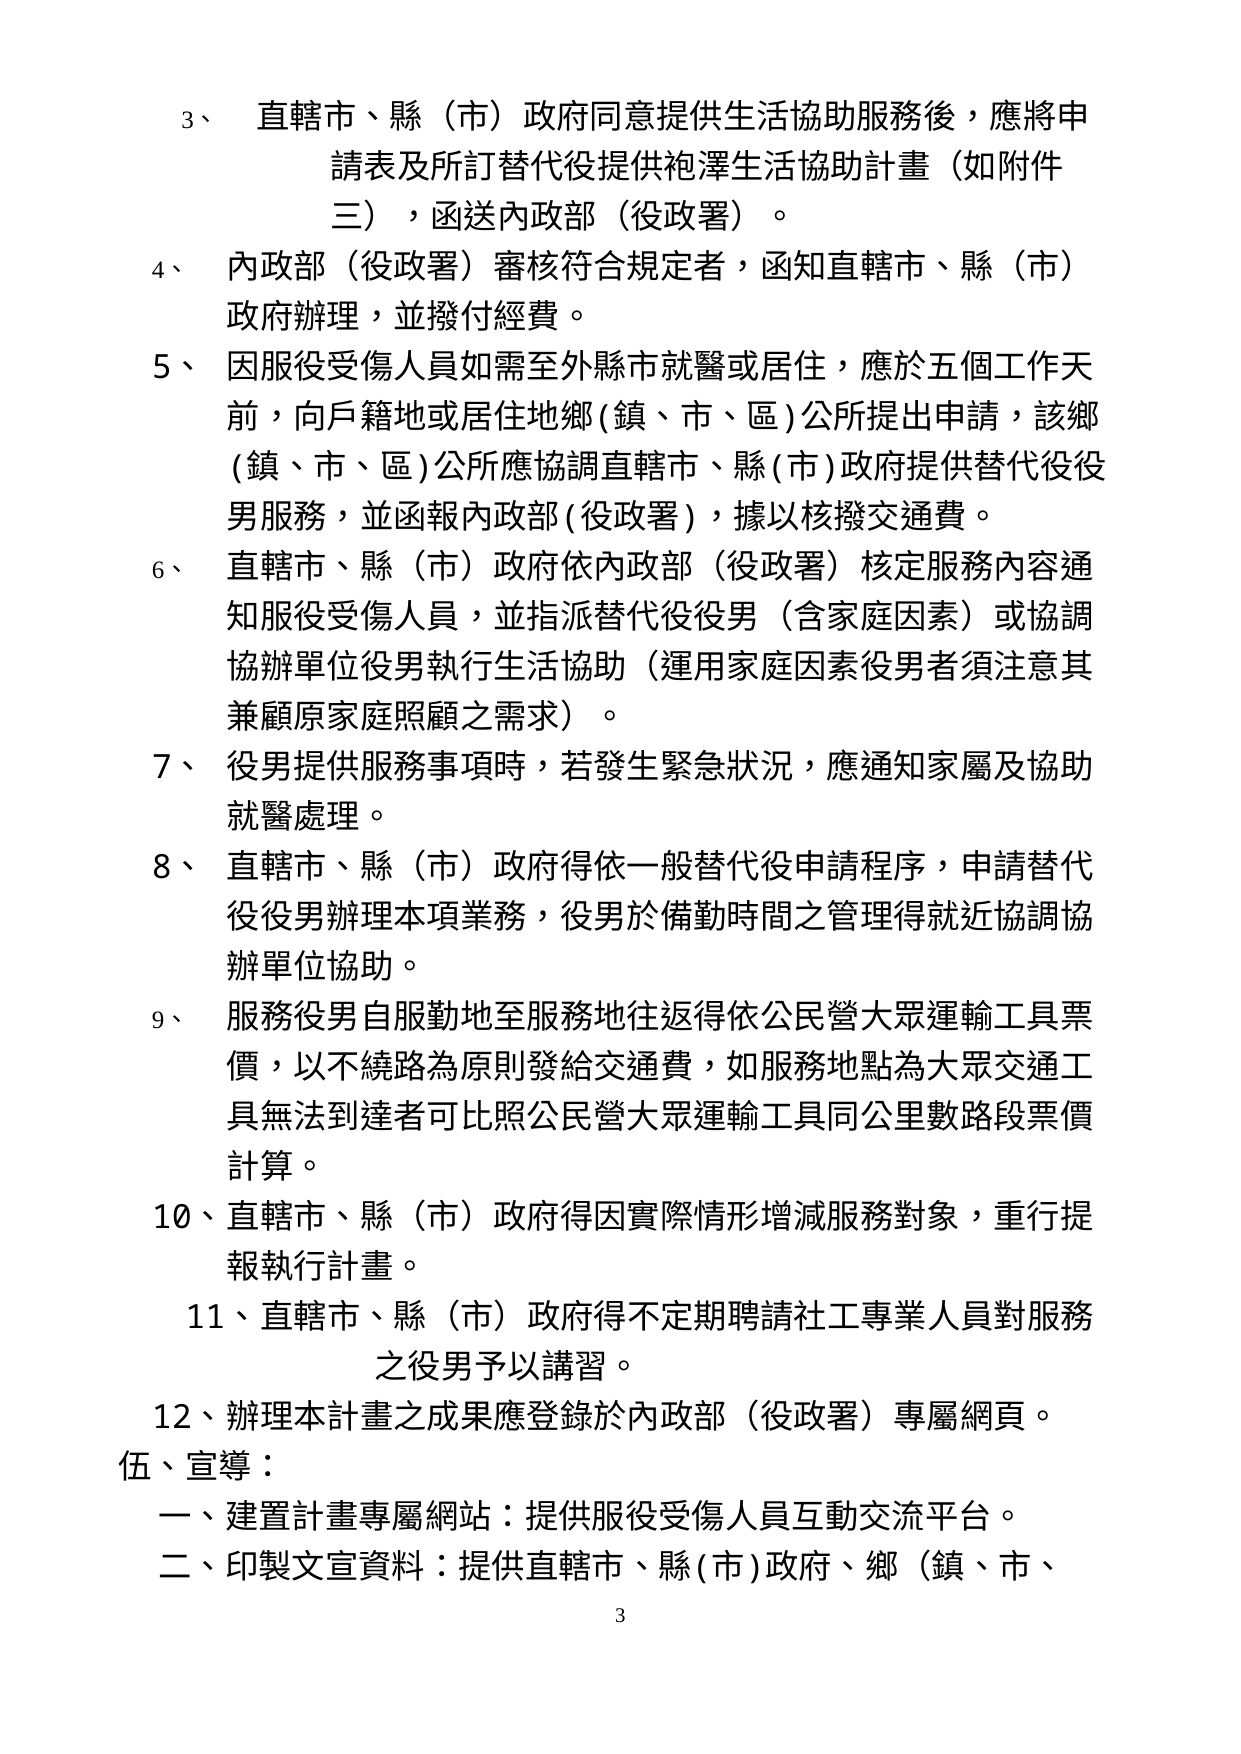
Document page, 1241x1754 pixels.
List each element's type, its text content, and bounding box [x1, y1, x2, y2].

text 二、印製文宣資料：提供直轄市、縣(市)政府、鄉（鎮、市、 [118, 1539, 1122, 1589]
list 服務役男自服勤地至服務地往返得依公民營大眾運輸工具票價，以不繞路為原則發給交通費，如服務地點為大眾交通工具無法到達者可比照公民營大眾運輸工具同公里數路段票價計算。 [152, 989, 1122, 1189]
list 役男提供服務事項時，若發生緊急狀況，應通知家屬及協助就醫處理。 [152, 739, 1122, 839]
list 內政部（役政署）審核符合規定者，函知直轄市、縣（市）政府辦理，並撥付經費。 [152, 239, 1122, 339]
list 直轄市、縣（市）政府得不定期聘請社工專業人員對服務之役男予以講習。 [185, 1289, 1122, 1389]
list 直轄市、縣（市）政府依內政部（役政署）核定服務內容通知服役受傷人員，並指派替代役役男（含家庭因素）或協調協辦單位役男執行生活協助（運用家庭因素役男者須注意其兼顧原家庭照顧之需求）。 [152, 539, 1122, 739]
list 直轄市、縣（市）政府同意提供生活協助服務後，應將申請表及所訂替代役提供袍澤生活協助計畫（如附件三），函送內政部（役政署）。 [181, 89, 1122, 239]
list 直轄市、縣（市）政府得依一般替代役申請程序，申請替代役役男辦理本項業務，役男於備勤時間之管理得就近協調協辦單位協助。 [152, 839, 1122, 989]
text 伍、宣導： [118, 1439, 1122, 1489]
list 辦理本計畫之成果應登錄於內政部（役政署）專屬網頁。 [152, 1389, 1122, 1439]
list 直轄市、縣（市）政府得因實際情形增減服務對象，重行提報執行計畫。 [152, 1189, 1122, 1289]
text 一、建置計畫專屬網站：提供服役受傷人員互動交流平台。 [118, 1489, 1122, 1539]
list 因服役受傷人員如需至外縣市就醫或居住，應於五個工作天前，向戶籍地或居住地鄉(鎮、市、區)公所提出申請，該鄉(鎮、市、區)公所應協調直轄市、縣(市)政府提供替代役役男服務，並函報內政部(役政署)，據以核撥交通費。 [152, 339, 1122, 539]
